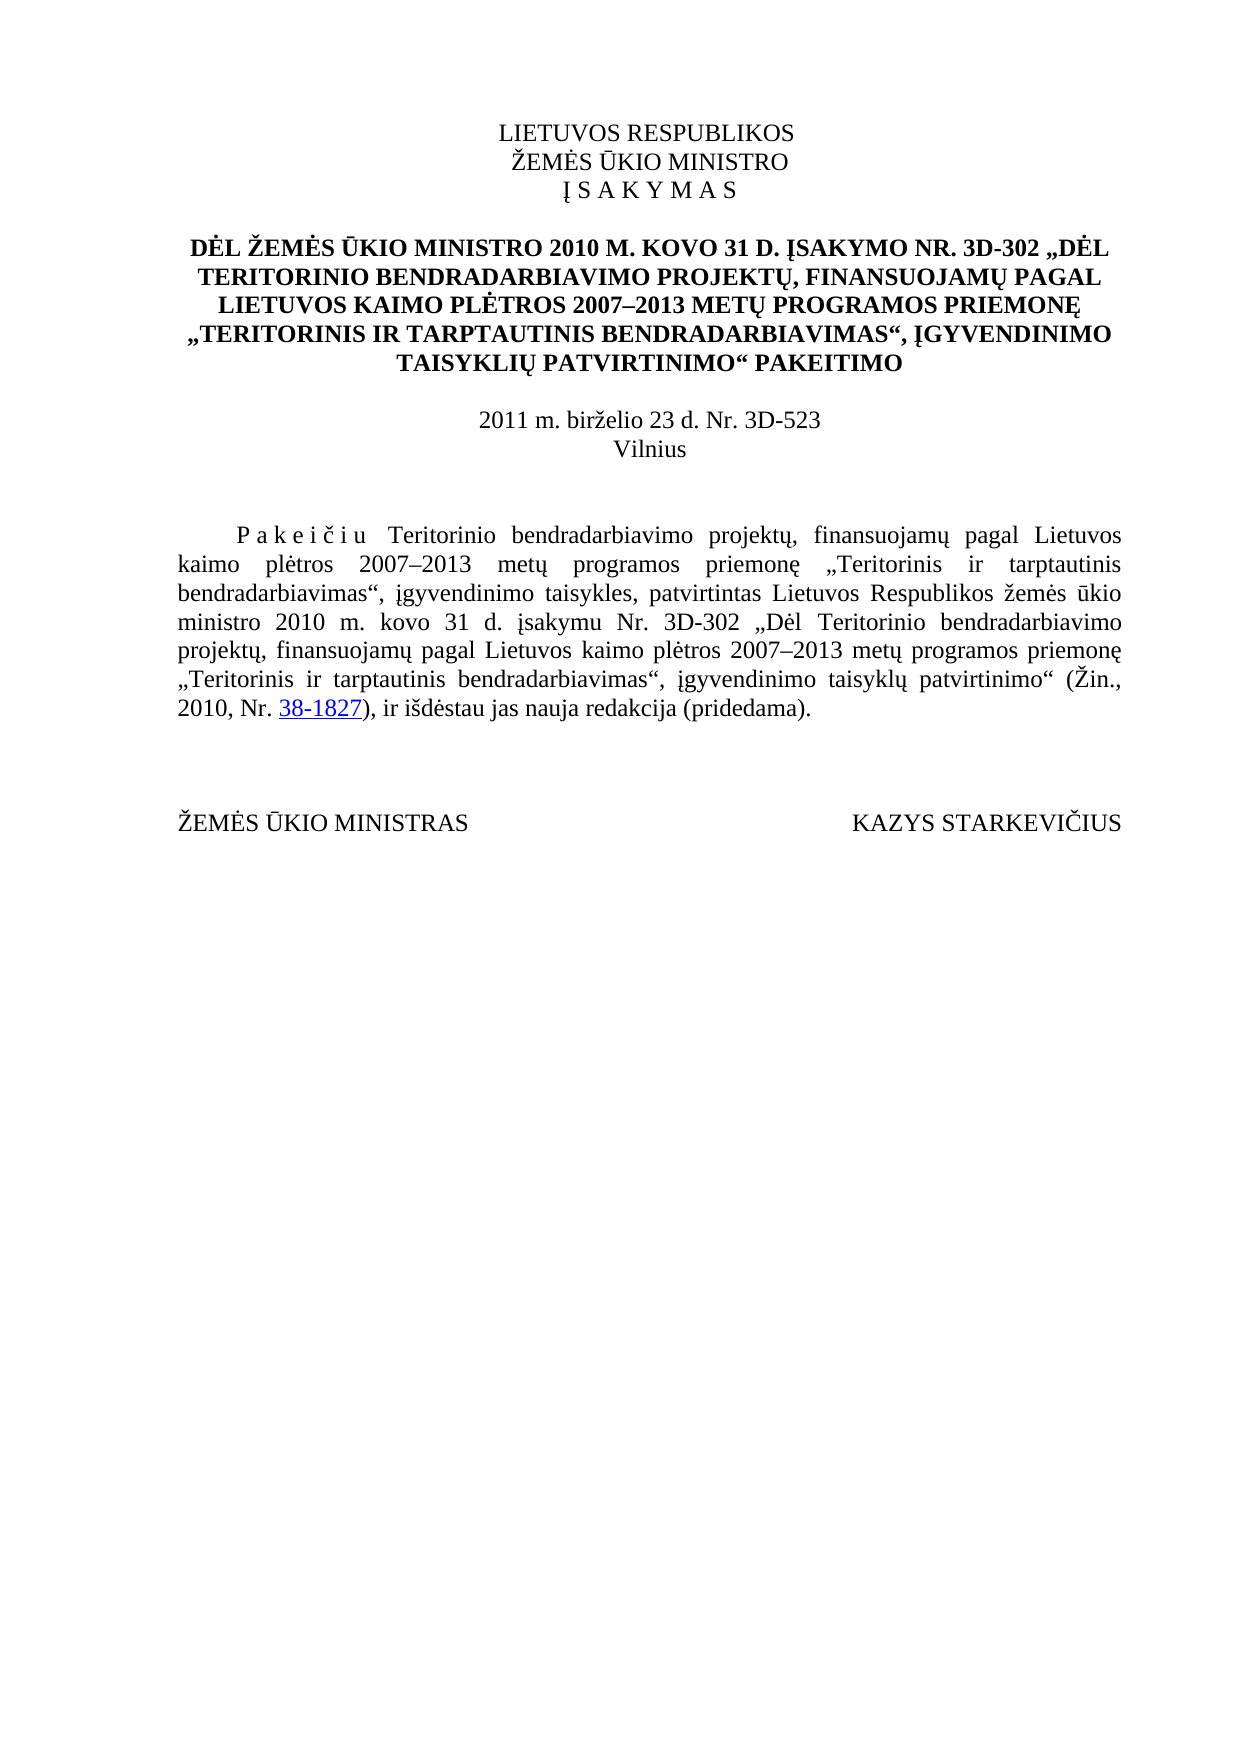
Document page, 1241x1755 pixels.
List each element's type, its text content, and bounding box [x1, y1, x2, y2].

text DĖL ŽEMĖS ŪKIO MINISTRO 2010 m. kovo 31 d. ĮSAKYMO Nr. 3D-302 „DĖL teritorinio BENDRADARBIAVIMO PROJEKTŲ, FINANSUOJAMŲ PAGAL LIETUVOS KAIMO PLĖTROS 2007–2013 METŲ PROGRAMOS PRIEMONĘ „TERITORINIS IR TARPTAUTINIS BENDRADARBIAVIMAS“, ĮGYVENDINIMO TAISYKLIŲ PATVIRTINIMO“ PAKEITIMO [177, 233, 1122, 377]
text LIETUVOS RESPUBLIKOS [177, 118, 1122, 147]
text 2011 m. birželio 23 d. Nr. 3D-523 [177, 406, 1122, 434]
text ŽEMĖS ŪKIO MINISTRO [177, 147, 1122, 176]
text ĮSAKYMAS [177, 176, 1122, 204]
text Pakeičiu Teritorinio bendradarbiavimo projektų, finansuojamų pagal Lietuvos kaimo plėtros 2007–2013 metų programos priemonę „Teritorinis ir tarptautinis bendradarbiavimas“, įgyvendinimo taisykles, patvirtintas Lietuvos Respublikos žemės ūkio ministro 2010 m. kovo 31 d. įsakymu Nr. 3D-302 „Dėl teritorinio bendradarbiavimo projektų, finansuojamų pagal Lietuvos kaimo plėtros 2007–2013 metų programos priemonę „Teritorinis ir tarptautinis bendradarbiavimas“, įgyvendinimo taisyklų patvirtinimo“ (Žin., 2010, Nr. 38-1827), ir išdėstau jas nauja redakcija (pridedama). [177, 521, 1122, 722]
text Vilnius [177, 434, 1122, 463]
text Žemės ūkio ministras Kazys Starkevičius [177, 808, 1122, 837]
